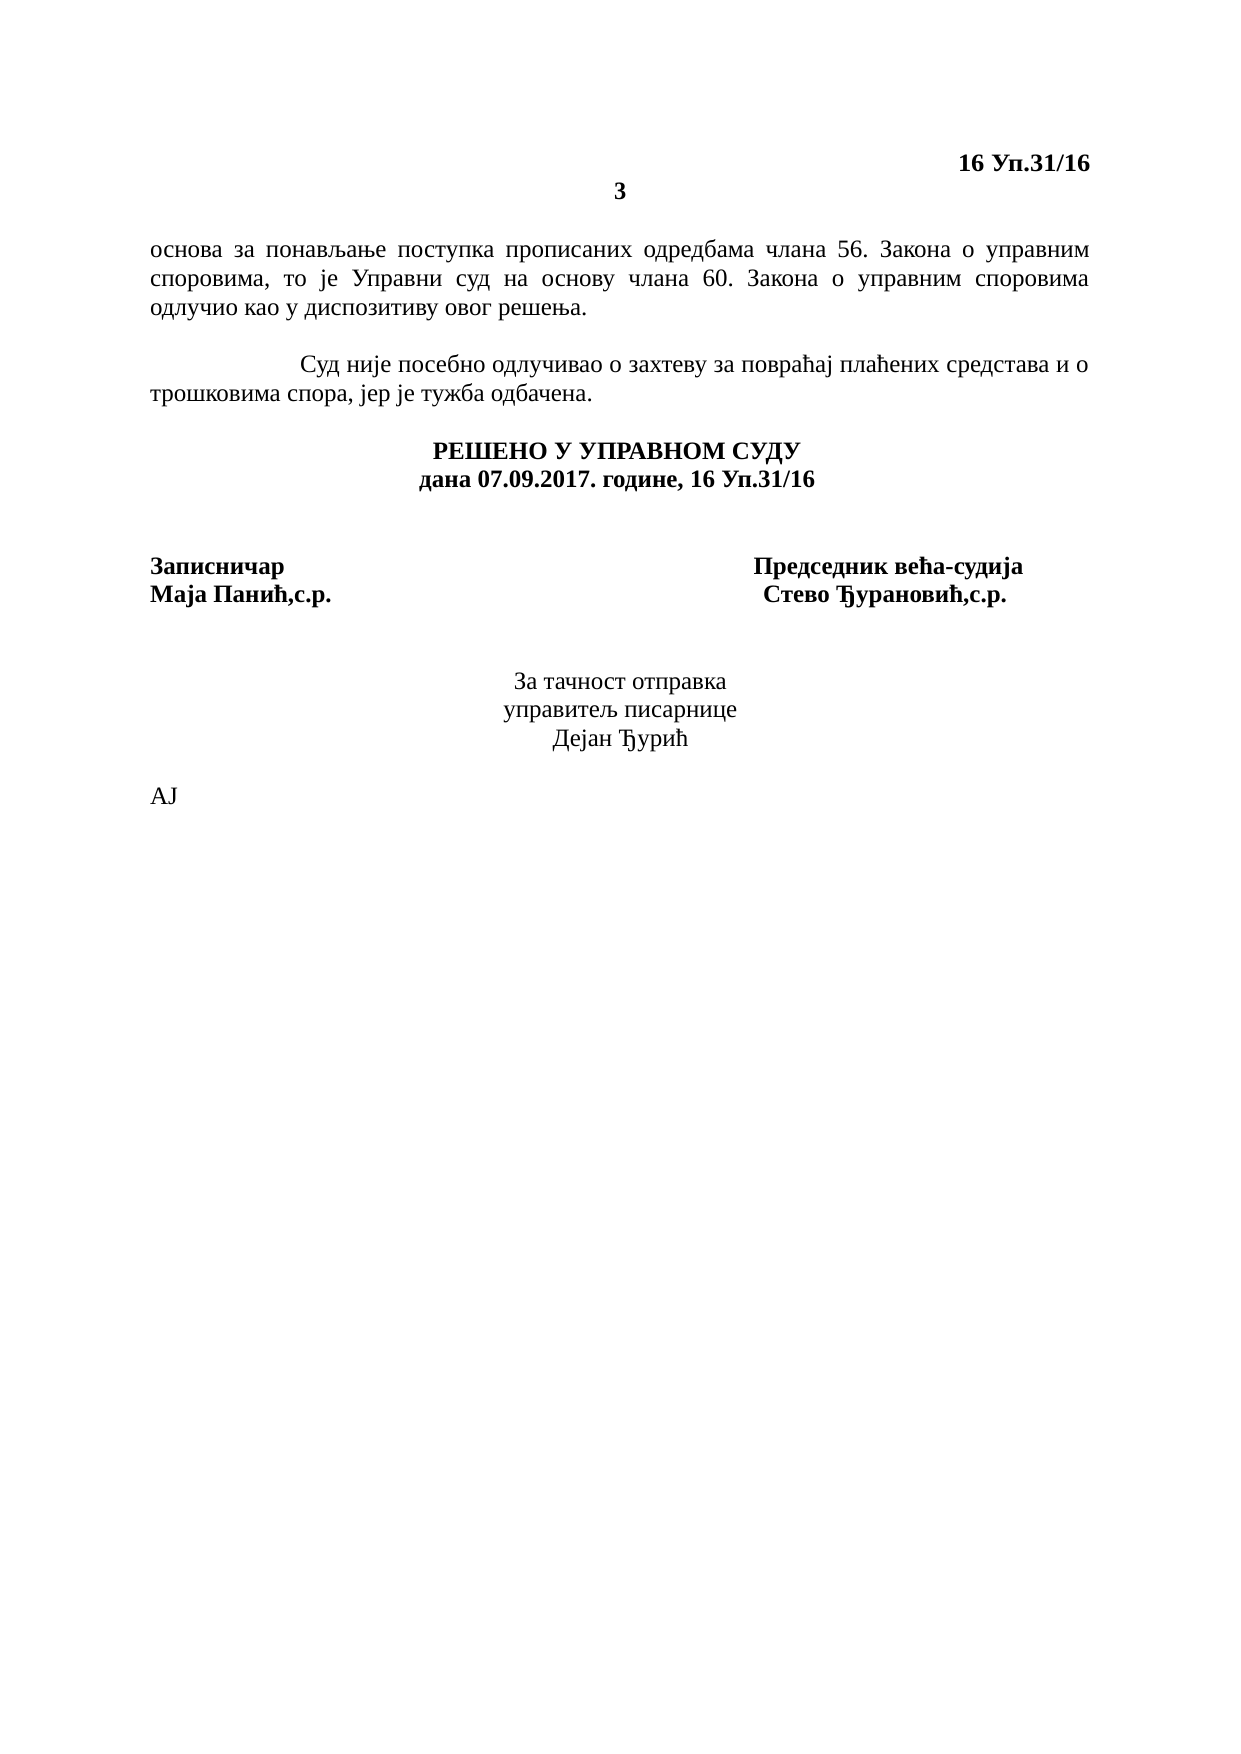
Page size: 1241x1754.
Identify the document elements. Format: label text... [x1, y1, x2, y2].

text дана 07.09.2017. године, 16 Уп.31/16 [150, 464, 1090, 493]
text РЕШЕНО У УПРАВНОМ СУДУ [150, 436, 1090, 464]
text За тачност отправка [150, 666, 1090, 694]
text АЈ [150, 781, 1090, 809]
text основа за понављање поступка прописаних одредбама члана 56. Закона о управним споровима, то је Управни суд на основу члана 60. Закона о управним споровима одлучио као у диспозитиву овог решења. [150, 234, 1090, 321]
text Дејан Ђурић [150, 723, 1090, 752]
text управитељ писарнице [150, 694, 1090, 723]
text Суд није посебно одлучивао о захтеву за повраћај плаћених средстава и о трошковима спора, јер је тужба одбачена. [150, 349, 1090, 407]
text Записничар Председник већа-судија [150, 551, 1090, 579]
text Маја Панић,с.р. Стево Ђурановић,с.р. [150, 579, 1090, 608]
